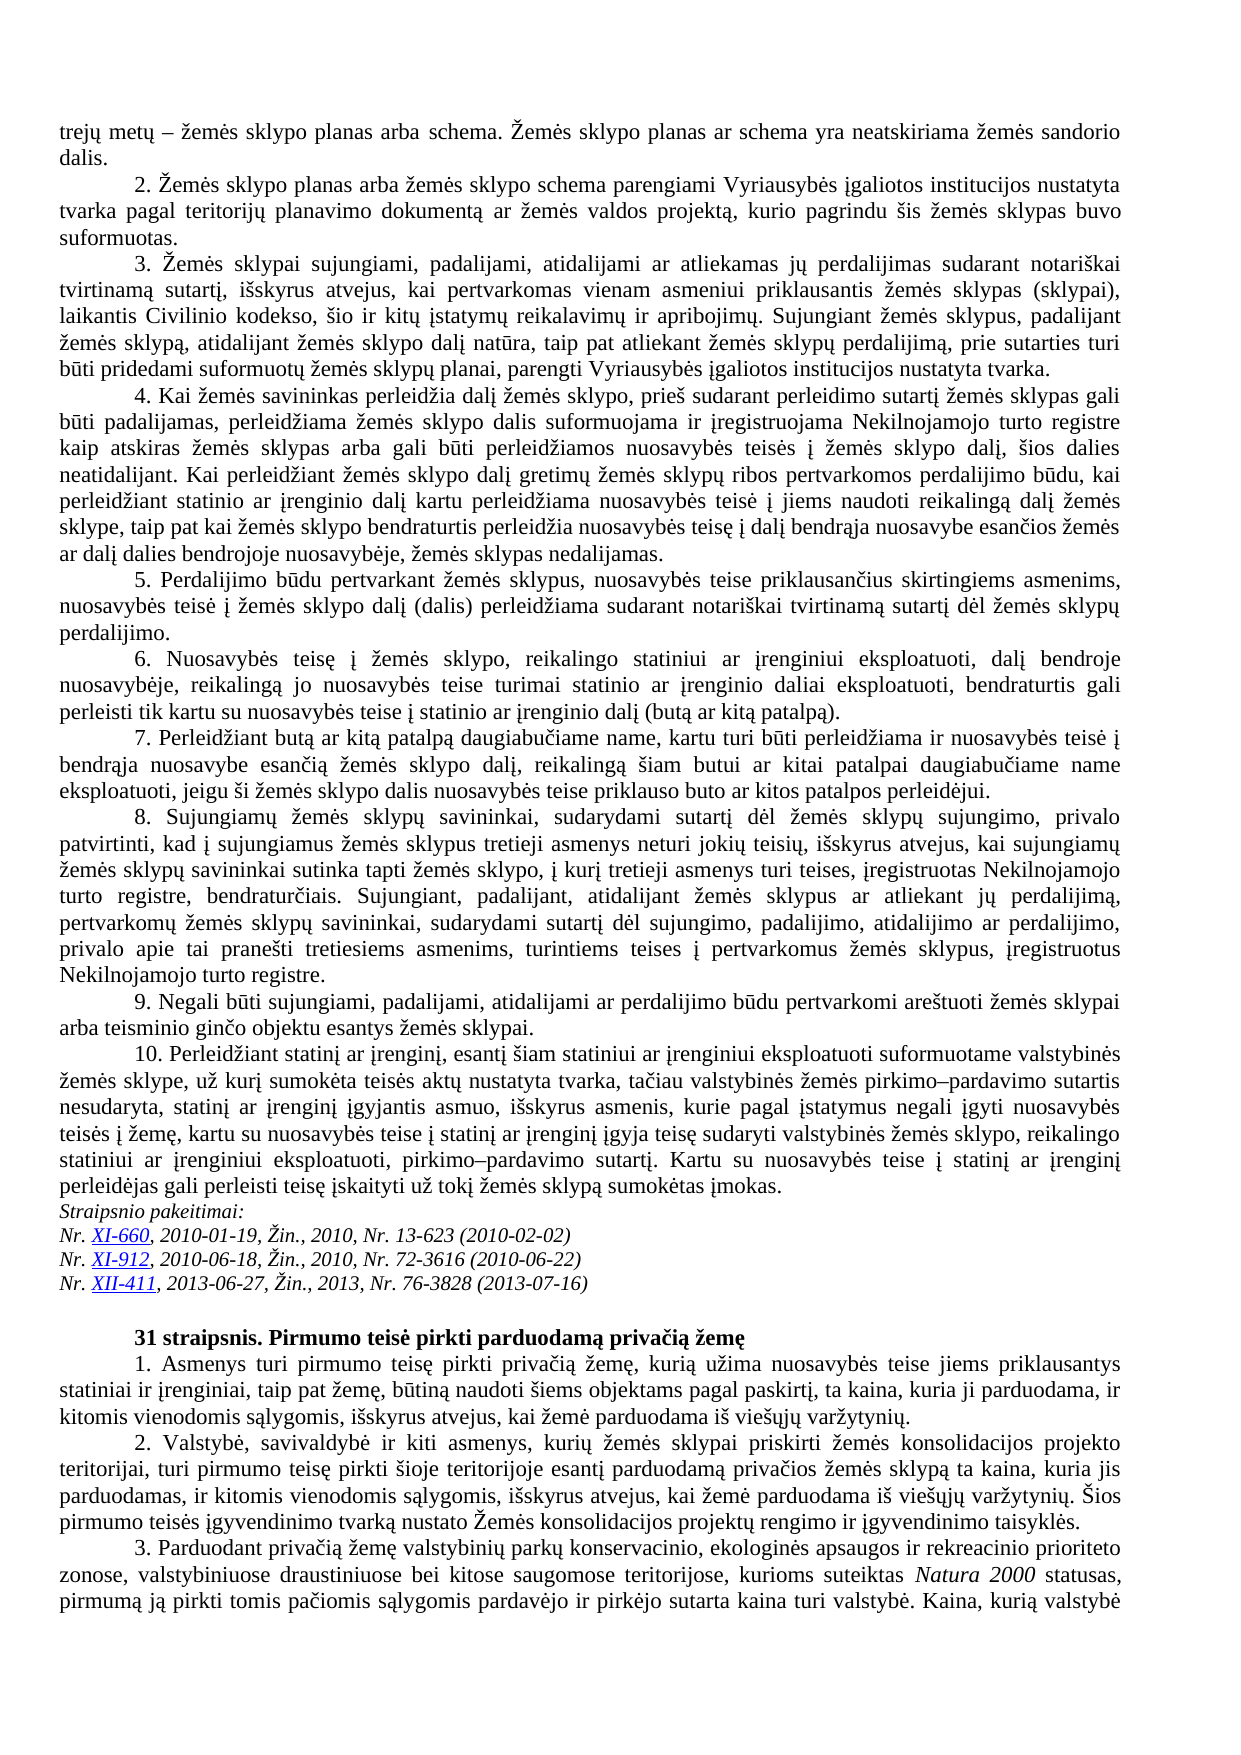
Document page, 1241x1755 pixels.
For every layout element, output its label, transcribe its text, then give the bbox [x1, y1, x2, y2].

text 31 straipsnis. Pirmumo teisė pirkti parduodamą privačią žemę [59, 1324, 1122, 1350]
text 1. Asmenys turi pirmumo teisę pirkti privačią žemę, kurią užima nuosavybės teise jiems priklausantys statiniai ir įrenginiai, taip pat žemę, būtiną naudoti šiems objektams pagal paskirtį, ta kaina, kuria ji parduodama, ir kitomis vienodomis sąlygomis, išskyrus atvejus, kai žemė parduodama iš viešųjų varžytynių. [59, 1350, 1122, 1429]
text Straipsnio pakeitimai: [59, 1199, 1122, 1223]
text 10. Perleidžiant statinį ar įrenginį, esantį šiam statiniui ar įrenginiui eksploatuoti suformuotame valstybinės žemės sklype, už kurį sumokėta teisės aktų nustatyta tvarka, tačiau valstybinės žemės pirkimo–pardavimo sutartis nesudaryta, statinį ar įrenginį įgyjantis asmuo, išskyrus asmenis, kurie pagal įstatymus negali įgyti nuosavybės teisės į žemę, kartu su nuosavybės teise į statinį ar įrenginį įgyja teisę sudaryti valstybinės žemės sklypo, reikalingo statiniui ar įrenginiui eksploatuoti, pirkimo–pardavimo sutartį. Kartu su nuosavybės teise į statinį ar įrenginį perleidėjas gali perleisti teisę įskaityti už tokį žemės sklypą sumokėtas įmokas. [59, 1041, 1122, 1199]
text 8. Sujungiamų žemės sklypų savininkai, sudarydami sutartį dėl žemės sklypų sujungimo, privalo patvirtinti, kad į sujungiamus žemės sklypus tretieji asmenys neturi jokių teisių, išskyrus atvejus, kai sujungiamų žemės sklypų savininkai sutinka tapti žemės sklypo, į kurį tretieji asmenys turi teises, įregistruotas Nekilnojamojo turto registre, bendraturčiais. Sujungiant, padalijant, atidalijant žemės sklypus ar atliekant jų perdalijimą, pertvarkomų žemės sklypų savininkai, sudarydami sutartį dėl sujungimo, padalijimo, atidalijimo ar perdalijimo, privalo apie tai pranešti tretiesiems asmenims, turintiems teises į pertvarkomus žemės sklypus, įregistruotus Nekilnojamojo turto registre. [59, 803, 1122, 988]
text 2. Valstybė, savivaldybė ir kiti asmenys, kurių žemės sklypai priskirti žemės konsolidacijos projekto teritorijai, turi pirmumo teisę pirkti šioje teritorijoje esantį parduodamą privačios žemės sklypą ta kaina, kuria jis parduodamas, ir kitomis vienodomis sąlygomis, išskyrus atvejus, kai žemė parduodama iš viešųjų varžytynių. Šios pirmumo teisės įgyvendinimo tvarką nustato Žemės konsolidacijos projektų rengimo ir įgyvendinimo taisyklės. [59, 1429, 1122, 1534]
text Nr. XII-411, 2013-06-27, Žin., 2013, Nr. 76-3828 (2013-07-16) [59, 1271, 1122, 1295]
text Nr. XI-660, 2010-01-19, Žin., 2010, Nr. 13-623 (2010-02-02) [59, 1223, 1122, 1247]
text 6. Nuosavybės teisę į žemės sklypo, reikalingo statiniui ar įrenginiui eksploatuoti, dalį bendroje nuosavybėje, reikalingą jo nuosavybės teise turimai statinio ar įrenginio daliai eksploatuoti, bendraturtis gali perleisti tik kartu su nuosavybės teise į statinio ar įrenginio dalį (butą ar kitą patalpą). [59, 645, 1122, 724]
text Nr. XI-912, 2010-06-18, Žin., 2010, Nr. 72-3616 (2010-06-22) [59, 1247, 1122, 1271]
text trejų metų – žemės sklypo planas arba schema. Žemės sklypo planas ar schema yra neatskiriama žemės sandorio dalis. [59, 118, 1122, 171]
text 3. Žemės sklypai sujungiami, padalijami, atidalijami ar atliekamas jų perdalijimas sudarant notariškai tvirtinamą sutartį, išskyrus atvejus, kai pertvarkomas vienam asmeniui priklausantis žemės sklypas (sklypai), laikantis Civilinio kodekso, šio ir kitų įstatymų reikalavimų ir apribojimų. Sujungiant žemės sklypus, padalijant žemės sklypą, atidalijant žemės sklypo dalį natūra, taip pat atliekant žemės sklypų perdalijimą, prie sutarties turi būti pridedami suformuotų žemės sklypų planai, parengti Vyriausybės įgaliotos institucijos nustatyta tvarka. [59, 250, 1122, 382]
text 5. Perdalijimo būdu pertvarkant žemės sklypus, nuosavybės teise priklausančius skirtingiems asmenims, nuosavybės teisė į žemės sklypo dalį (dalis) perleidžiama sudarant notariškai tvirtinamą sutartį dėl žemės sklypų perdalijimo. [59, 566, 1122, 645]
text 4. Kai žemės savininkas perleidžia dalį žemės sklypo, prieš sudarant perleidimo sutartį žemės sklypas gali būti padalijamas, perleidžiama žemės sklypo dalis suformuojama ir įregistruojama Nekilnojamojo turto registre kaip atskiras žemės sklypas arba gali būti perleidžiamos nuosavybės teisės į žemės sklypo dalį, šios dalies neatidalijant. Kai perleidžiant žemės sklypo dalį gretimų žemės sklypų ribos pertvarkomos perdalijimo būdu, kai perleidžiant statinio ar įrenginio dalį kartu perleidžiama nuosavybės teisė į jiems naudoti reikalingą dalį žemės sklype, taip pat kai žemės sklypo bendraturtis perleidžia nuosavybės teisę į dalį bendrąja nuosavybe esančios žemės ar dalį dalies bendrojoje nuosavybėje, žemės sklypas nedalijamas. [59, 382, 1122, 566]
text 2. Žemės sklypo planas arba žemės sklypo schema parengiami Vyriausybės įgaliotos institucijos nustatyta tvarka pagal teritorijų planavimo dokumentą ar žemės valdos projektą, kurio pagrindu šis žemės sklypas buvo suformuotas. [59, 171, 1122, 250]
text 9. Negali būti sujungiami, padalijami, atidalijami ar perdalijimo būdu pertvarkomi areštuoti žemės sklypai arba teisminio ginčo objektu esantys žemės sklypai. [59, 988, 1122, 1041]
text 7. Perleidžiant butą ar kitą patalpą daugiabučiame name, kartu turi būti perleidžiama ir nuosavybės teisė į bendrąja nuosavybe esančią žemės sklypo dalį, reikalingą šiam butui ar kitai patalpai daugiabučiame name eksploatuoti, jeigu ši žemės sklypo dalis nuosavybės teise priklauso buto ar kitos patalpos perleidėjui. [59, 724, 1122, 803]
text 3. Parduodant privačią žemę valstybinių parkų konservacinio, ekologinės apsaugos ir rekreacinio prioriteto zonose, valstybiniuose draustiniuose bei kitose saugomose teritorijose, kurioms suteiktas Natura 2000 statusas, pirmumą ją pirkti tomis pačiomis sąlygomis pardavėjo ir pirkėjo sutarta kaina turi valstybė. Kaina, kurią valstybė [59, 1534, 1122, 1613]
